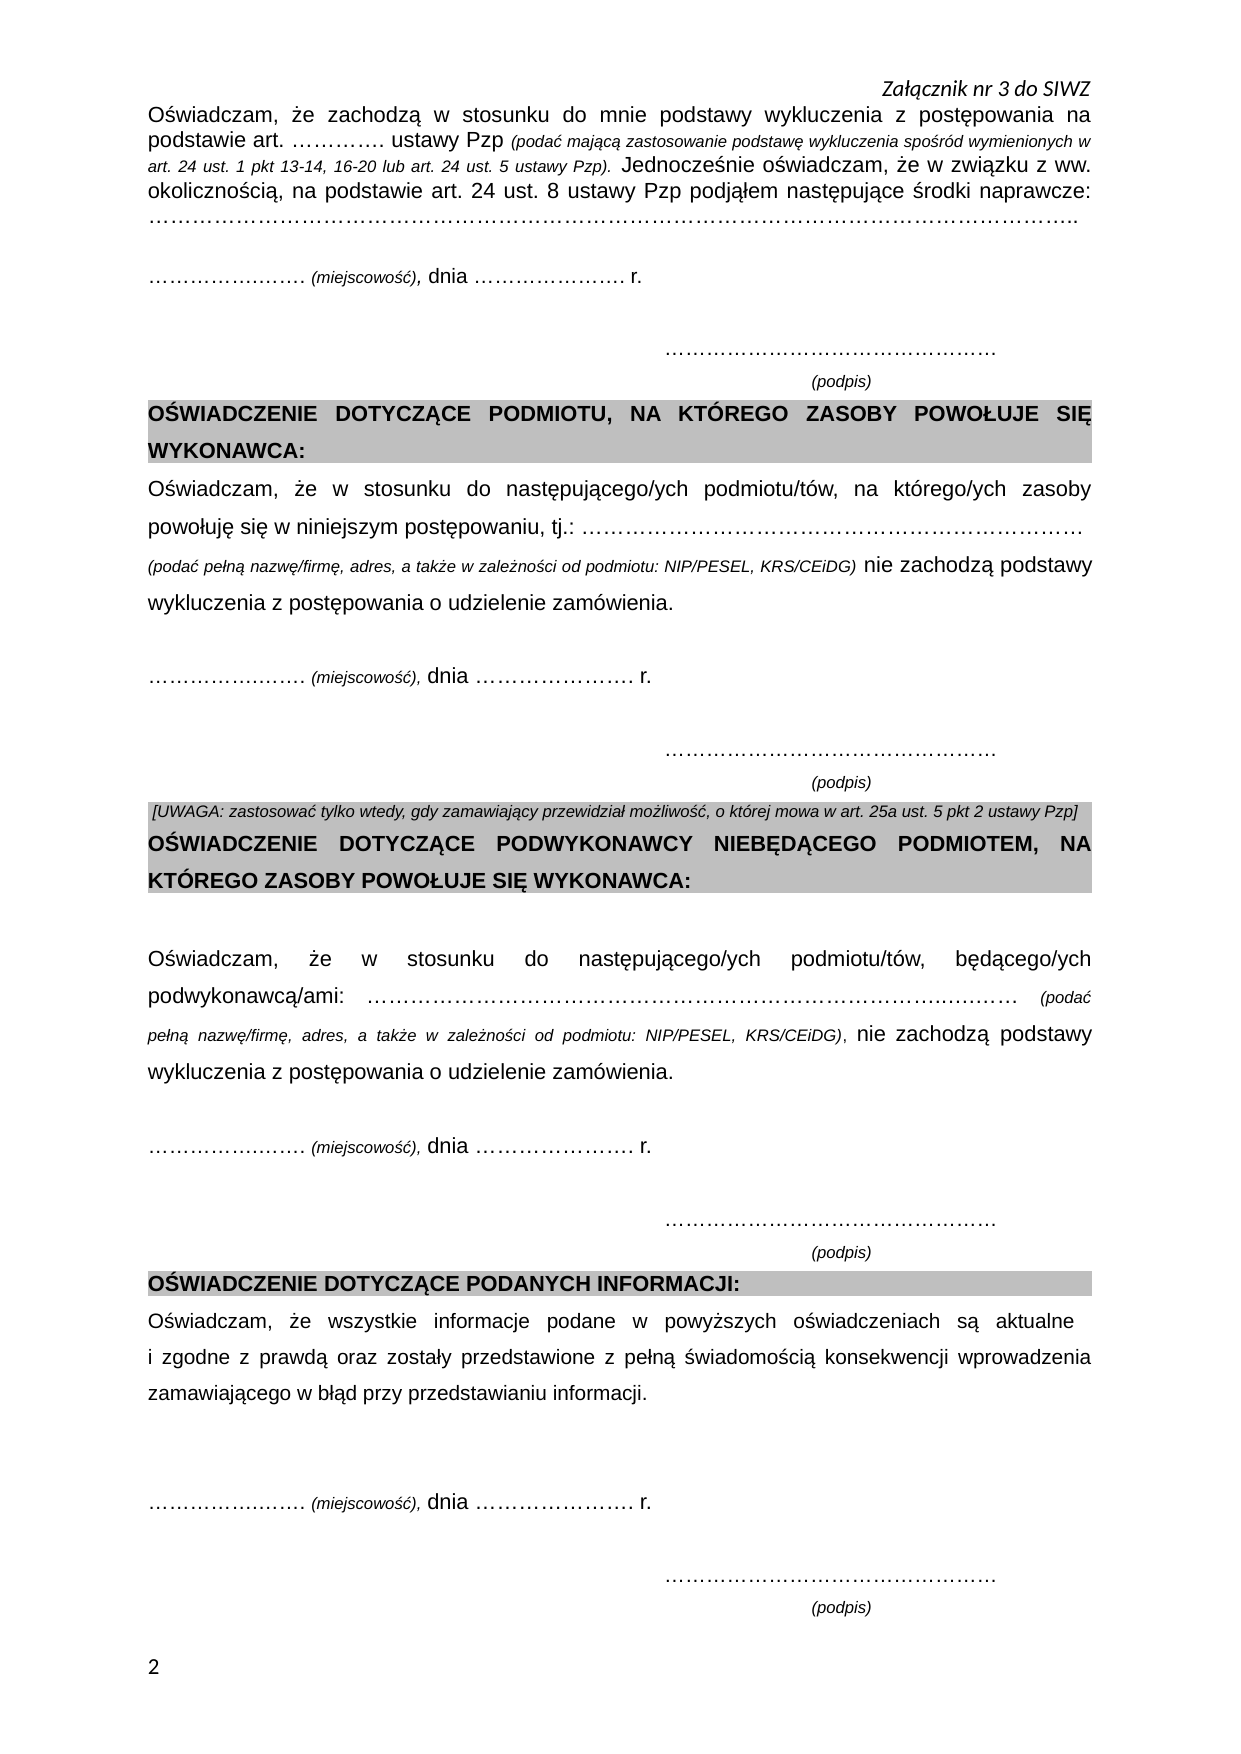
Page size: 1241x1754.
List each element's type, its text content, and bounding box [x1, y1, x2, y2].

text (podpis) [738, 1242, 1092, 1262]
text …………….……. (miejscowość), dnia …………………. r. [148, 1489, 1092, 1514]
text ………………………………………… [148, 1206, 1092, 1230]
text Oświadczam, że w stosunku do następującego/ych podmiotu/tów, na którego/ych zasoby powołuję się w niniejszym postępowaniu, tj.: …………………………………………………………… (podać pełną nazwę/firmę, adres, a także w zależności od podmiotu: NIP/PESEL, KRS/CEiDG) nie zachodzą podstawy wykluczenia z postępowania o udzielenie zamówienia. [148, 476, 1092, 615]
text OŚWIADCZENIE DOTYCZĄCE PODMIOTU, NA KTÓREGO ZASOBY POWOŁUJE SIĘ WYKONAWCA: [148, 400, 1092, 463]
text (podpis) [738, 773, 1092, 792]
text [UWAGA: zastosować tylko wtedy, gdy zamawiający przewidział możliwość, o której mowa w art. 25a ust. 5 pkt 2 ustawy Pzp] [148, 802, 1092, 821]
text Oświadczam, że wszystkie informacje podane w powyższych oświadczeniach są aktualne i zgodne z prawdą oraz zostały przedstawione z pełną świadomością konsekwencji wprowadzenia zamawiającego w błąd przy przedstawianiu informacji. [148, 1309, 1092, 1405]
text …………….……. (miejscowość), dnia …………………. r. [148, 663, 1092, 688]
text (podpis) [738, 1598, 1092, 1617]
text Oświadczam, że w stosunku do następującego/ych podmiotu/tów, będącego/ych podwykonawcą/ami: ……………………………………………………………………..….…… (podać pełną nazwę/firmę, adres, a także w zależności od podmiotu: NIP/PESEL, KRS/CEiDG), nie zachodzą podstawy wykluczenia z postępowania o udzielenie zamówienia. [148, 946, 1092, 1084]
text ………………………………………… [148, 737, 1092, 761]
text ………………………………………… [148, 1562, 1092, 1586]
text Oświadczam, że zachodzą w stosunku do mnie podstawy wykluczenia z postępowania na podstawie art. …………. ustawy Pzp (podać mającą zastosowanie podstawę wykluczenia spośród wymienionych w art. 24 ust. 1 pkt 13-14, 16-20 lub art. 24 ust. 5 ustawy Pzp). Jednocześnie oświadczam, że w związku z ww. okolicznością, na podstawie art. 24 ust. 8 ustawy Pzp podjąłem następujące środki naprawcze: ……………………………………………………………………………………………………………….. [148, 102, 1092, 228]
text OŚWIADCZENIE DOTYCZĄCE PODWYKONAWCY NIEBĘDĄCEGO PODMIOTEM, NA KTÓREGO ZASOBY POWOŁUJE SIĘ WYKONAWCA: [148, 830, 1092, 893]
text (podpis) [738, 372, 1092, 391]
text …………….……. (miejscowość), dnia …………………. r. [148, 1133, 1092, 1158]
text …………….……. (miejscowość), dnia …………………. r. [148, 264, 1092, 288]
text ………………………………………… [148, 336, 1092, 360]
text OŚWIADCZENIE DOTYCZĄCE PODANYCH INFORMACJI: [148, 1271, 1092, 1296]
